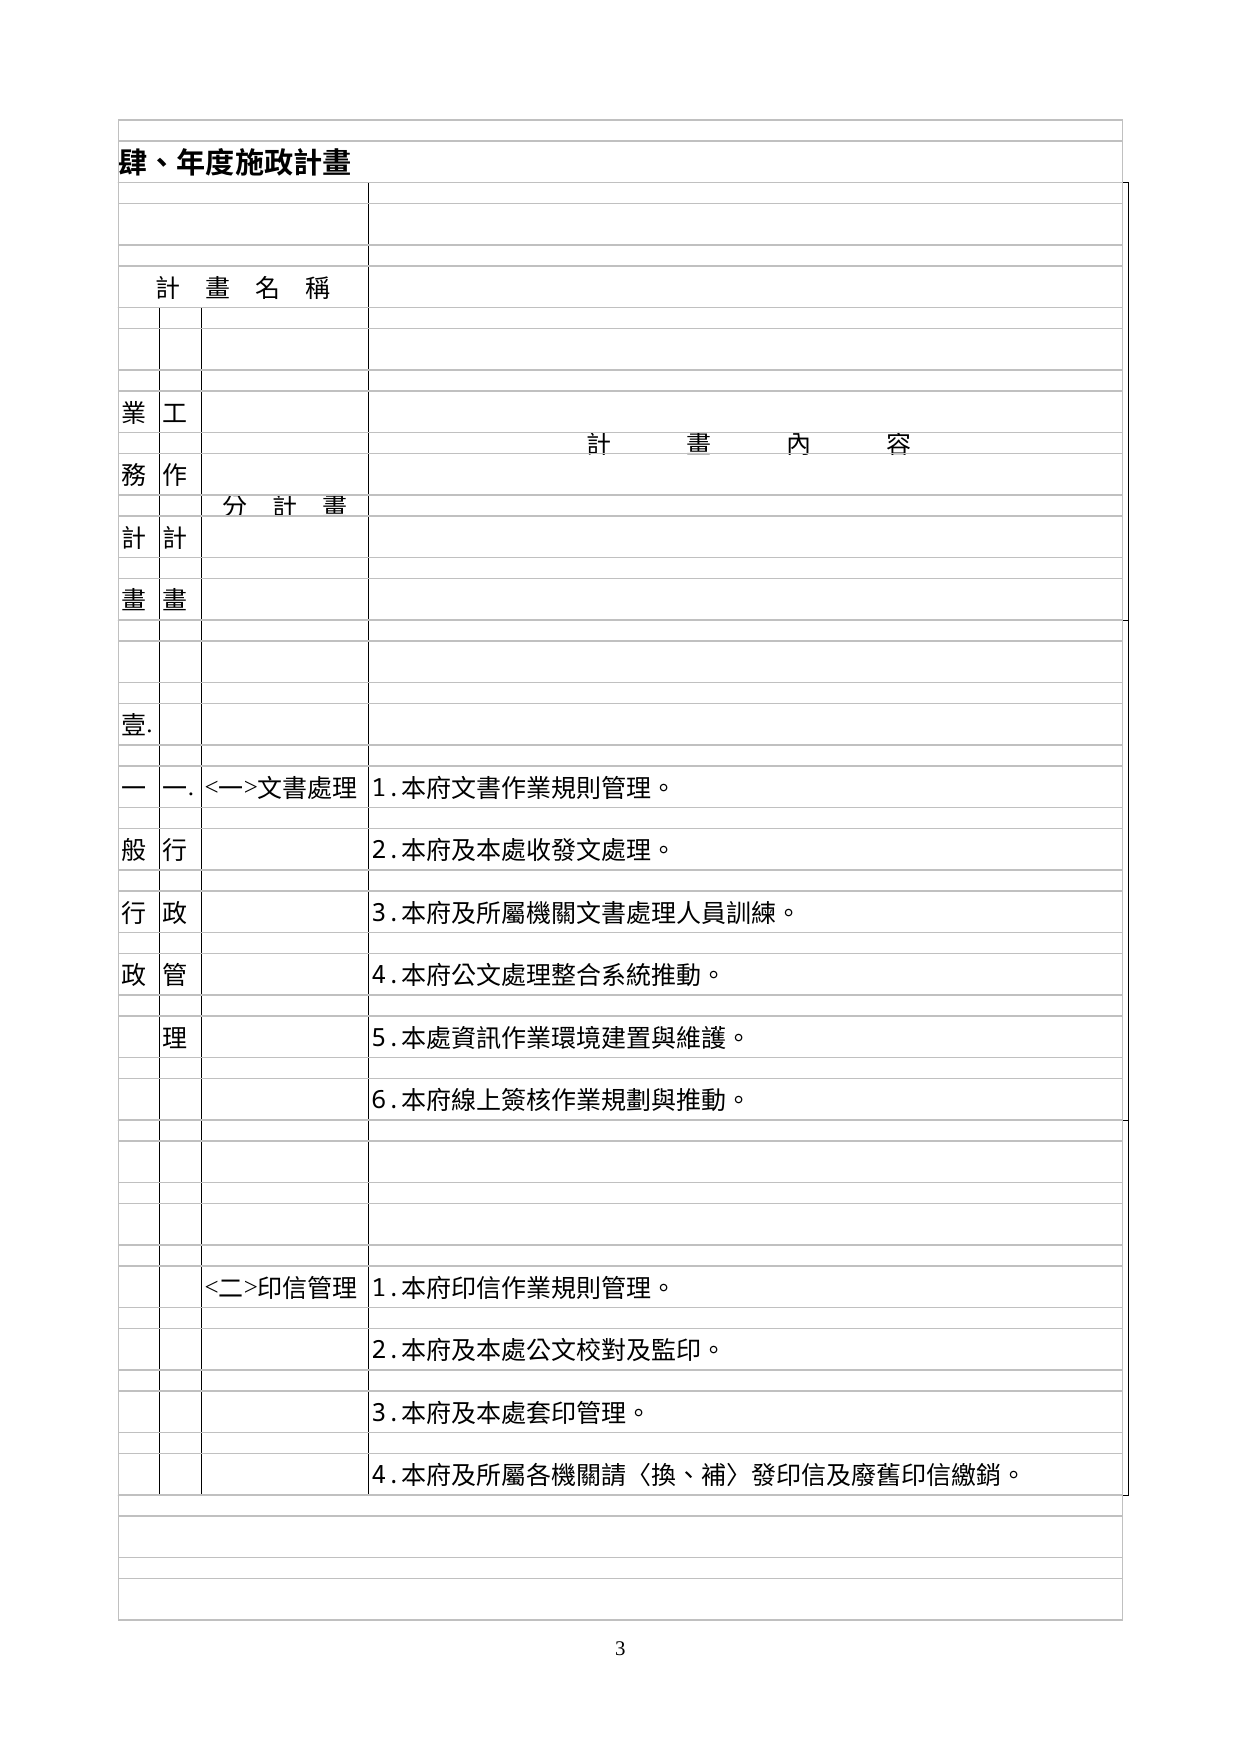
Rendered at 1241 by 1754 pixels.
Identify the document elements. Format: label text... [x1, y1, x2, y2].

table_header 計 畫 內 容 [369, 204, 1122, 244]
table_cell 2.本府及本處公文校對及監印。 [369, 1329, 1122, 1369]
table_cell 計 [160, 517, 201, 557]
table_cell [369, 1183, 1122, 1203]
table_cell 作 [160, 454, 201, 494]
table_cell 分 計 畫 [240, 496, 289, 515]
table_cell [160, 704, 201, 744]
table_cell 分 計 畫 [202, 371, 368, 390]
table_cell 1.本府印信作業規則管理。 [369, 1267, 1122, 1307]
table_cell [160, 683, 201, 703]
table_header [119, 183, 368, 203]
table_cell [369, 1142, 1122, 1182]
table_cell [160, 1183, 201, 1203]
table_header 計 畫 內 容 [369, 246, 1122, 265]
table_cell [160, 496, 201, 515]
table_cell [202, 1329, 368, 1369]
table_cell [202, 1204, 368, 1244]
table_header 計 畫 內 容 [369, 496, 1122, 515]
table_cell 分 計 畫 [202, 392, 368, 432]
table_header 計 畫 內 容 [369, 308, 1122, 328]
table_cell [202, 933, 368, 953]
table_cell [369, 642, 1122, 682]
table_cell [119, 1371, 159, 1390]
table_cell [119, 933, 159, 953]
table_cell [160, 996, 201, 1015]
table_cell 分 計 畫 [202, 517, 368, 557]
table_header 計 畫 內 容 [1123, 183, 1128, 619]
table_header 計 畫 內 容 [369, 579, 1122, 619]
table_cell 分 計 畫 [230, 505, 240, 515]
table_cell [160, 1058, 201, 1078]
table_cell 3.本府及所屬機關文書處理人員訓練。 [369, 892, 1122, 932]
table_cell [160, 1308, 201, 1328]
table_cell [202, 683, 368, 703]
table_cell [119, 621, 159, 640]
table_cell [369, 746, 1122, 765]
table_cell [119, 1121, 159, 1140]
table_cell [369, 1058, 1122, 1078]
table_cell [202, 829, 368, 869]
text 肆、年度施政計畫 [119, 142, 1122, 182]
table_cell 分 計 畫 [202, 558, 368, 578]
table_cell 管 [160, 954, 201, 994]
table_header 計 畫 名 稱 [119, 267, 368, 307]
table_cell [160, 1246, 201, 1265]
table_cell [202, 1392, 368, 1432]
table_cell 5.本處資訊作業環境建置與維護。 [369, 1017, 1122, 1057]
table_cell [369, 683, 1122, 703]
table_cell [369, 1204, 1122, 1244]
table_cell 行 [119, 892, 159, 932]
table_cell [369, 704, 1122, 744]
table_header 計 畫 內 容 [369, 267, 1122, 307]
table_cell [202, 1308, 368, 1328]
table_cell [119, 996, 159, 1015]
table_cell 4.本府公文處理整合系統推動。 [369, 954, 1122, 994]
table_cell [369, 808, 1122, 828]
table_cell [369, 996, 1122, 1015]
table_cell [369, 1371, 1122, 1390]
table_cell [119, 371, 159, 390]
table_cell [160, 1079, 201, 1119]
table_cell 般 [119, 829, 159, 869]
table_cell 分 計 畫 [202, 579, 368, 619]
table_cell [119, 683, 159, 703]
table_cell [119, 1142, 159, 1182]
table_cell 3.本府及本處套印管理。 [369, 1392, 1122, 1432]
table_cell [160, 642, 201, 682]
table_cell [160, 433, 201, 453]
table_cell [160, 1329, 201, 1369]
table_cell [119, 1079, 159, 1119]
table_cell 務 [119, 454, 159, 494]
table_cell [119, 1017, 159, 1057]
table_cell [119, 329, 159, 369]
table_cell [119, 433, 159, 453]
table_cell [369, 1433, 1122, 1453]
table_cell [119, 1329, 159, 1369]
table_cell [160, 1454, 201, 1494]
table_cell [119, 496, 159, 515]
table_cell [119, 808, 159, 828]
table_cell [160, 871, 201, 890]
table_cell [369, 1308, 1122, 1328]
table_cell [202, 996, 368, 1015]
table_cell 業 [119, 392, 159, 432]
table_cell [119, 1267, 159, 1307]
table_cell [202, 1183, 368, 1203]
table_cell [160, 1433, 201, 1453]
table_cell [160, 308, 201, 328]
table_cell [369, 933, 1122, 953]
table_cell 分 計 畫 [202, 496, 232, 515]
table_header 計 畫 內 容 [791, 439, 807, 453]
table_cell [160, 1121, 201, 1140]
table_cell [202, 954, 368, 994]
table_cell [202, 871, 368, 890]
table_cell [202, 892, 368, 932]
table_cell 畫 [119, 579, 159, 619]
table_cell [119, 1246, 159, 1265]
table_header 計 畫 內 容 [369, 433, 603, 453]
table_cell <二>印信管理 [202, 1267, 368, 1307]
table_header 計 畫 內 容 [605, 433, 798, 453]
table_cell [202, 1433, 368, 1453]
table_cell [369, 871, 1122, 890]
table_cell [119, 642, 159, 682]
table_cell 分 計 畫 [202, 308, 368, 328]
table_cell [160, 746, 201, 765]
table_cell 計 [119, 517, 159, 557]
table_header 計 畫 內 容 [369, 371, 1122, 390]
table_cell [119, 308, 159, 328]
table_header 計 畫 內 容 [369, 454, 1122, 494]
table_header 計 畫 內 容 [799, 433, 1122, 453]
table_header [119, 246, 368, 265]
table_cell 6.本府線上簽核作業規劃與推動。 [369, 1079, 1122, 1119]
table_cell 分 計 畫 [202, 329, 368, 369]
table_cell [119, 1058, 159, 1078]
table_cell [369, 1121, 1122, 1140]
table_cell 一 [119, 767, 159, 807]
table_header [119, 204, 368, 244]
table_cell [160, 933, 201, 953]
table_cell [160, 1142, 201, 1182]
table_cell [160, 1204, 201, 1244]
table_cell [1123, 621, 1128, 1119]
table_cell 壹. [119, 704, 159, 744]
table_cell 1.本府文書作業規則管理。 [369, 767, 1122, 807]
table_cell [202, 1246, 368, 1265]
table_cell [160, 371, 201, 390]
table_cell 政 [160, 892, 201, 932]
table_cell 畫 [160, 579, 201, 619]
table_cell [202, 1017, 368, 1057]
table_cell [369, 621, 1122, 640]
table_cell 一. [160, 767, 201, 807]
table_header 計 畫 內 容 [369, 329, 1122, 369]
table_cell [1123, 1121, 1128, 1494]
table_cell [160, 621, 201, 640]
table_header 計 畫 內 容 [369, 392, 1122, 432]
table_cell [160, 1371, 201, 1390]
table_cell 理 [160, 1017, 201, 1057]
table_cell [202, 1142, 368, 1182]
table_cell [202, 1079, 368, 1119]
table_cell 4.本府及所屬各機關請〈換、補〉發印信及廢舊印信繳銷。 [369, 1454, 1122, 1494]
table_cell [202, 1121, 368, 1140]
table_cell [202, 1454, 368, 1494]
table_cell [160, 1267, 201, 1307]
table_cell [119, 871, 159, 890]
table_cell [119, 1183, 159, 1203]
table_cell [202, 642, 368, 682]
table_cell [202, 1371, 368, 1390]
table_header 計 畫 內 容 [369, 517, 1122, 557]
table_cell [202, 704, 368, 744]
table_cell 2.本府及本處收發文處理。 [369, 829, 1122, 869]
table_cell [119, 1454, 159, 1494]
table_cell [119, 1204, 159, 1244]
table_header 計 畫 內 容 [369, 558, 1122, 578]
table_cell [119, 1392, 159, 1432]
table_cell 分 計 畫 [202, 454, 368, 494]
table_cell [202, 1058, 368, 1078]
table_cell [160, 1392, 201, 1432]
table_cell [119, 1308, 159, 1328]
table_cell [160, 329, 201, 369]
table_cell 分 計 畫 [291, 496, 368, 515]
table_cell [119, 558, 159, 578]
table_cell [119, 1433, 159, 1453]
table_cell [119, 746, 159, 765]
table_cell [202, 621, 368, 640]
table_cell 政 [119, 954, 159, 994]
table_cell [160, 808, 201, 828]
table_cell 工 [160, 392, 201, 432]
table_cell [202, 808, 368, 828]
table_cell <一>文書處理 [202, 767, 368, 807]
table_cell 分 計 畫 [202, 433, 368, 453]
table_cell 行 [160, 829, 201, 869]
text [119, 121, 1122, 140]
table_cell [369, 1246, 1122, 1265]
table_cell [202, 746, 368, 765]
table_header 計 畫 內 容 [369, 183, 1122, 203]
table_cell [160, 558, 201, 578]
